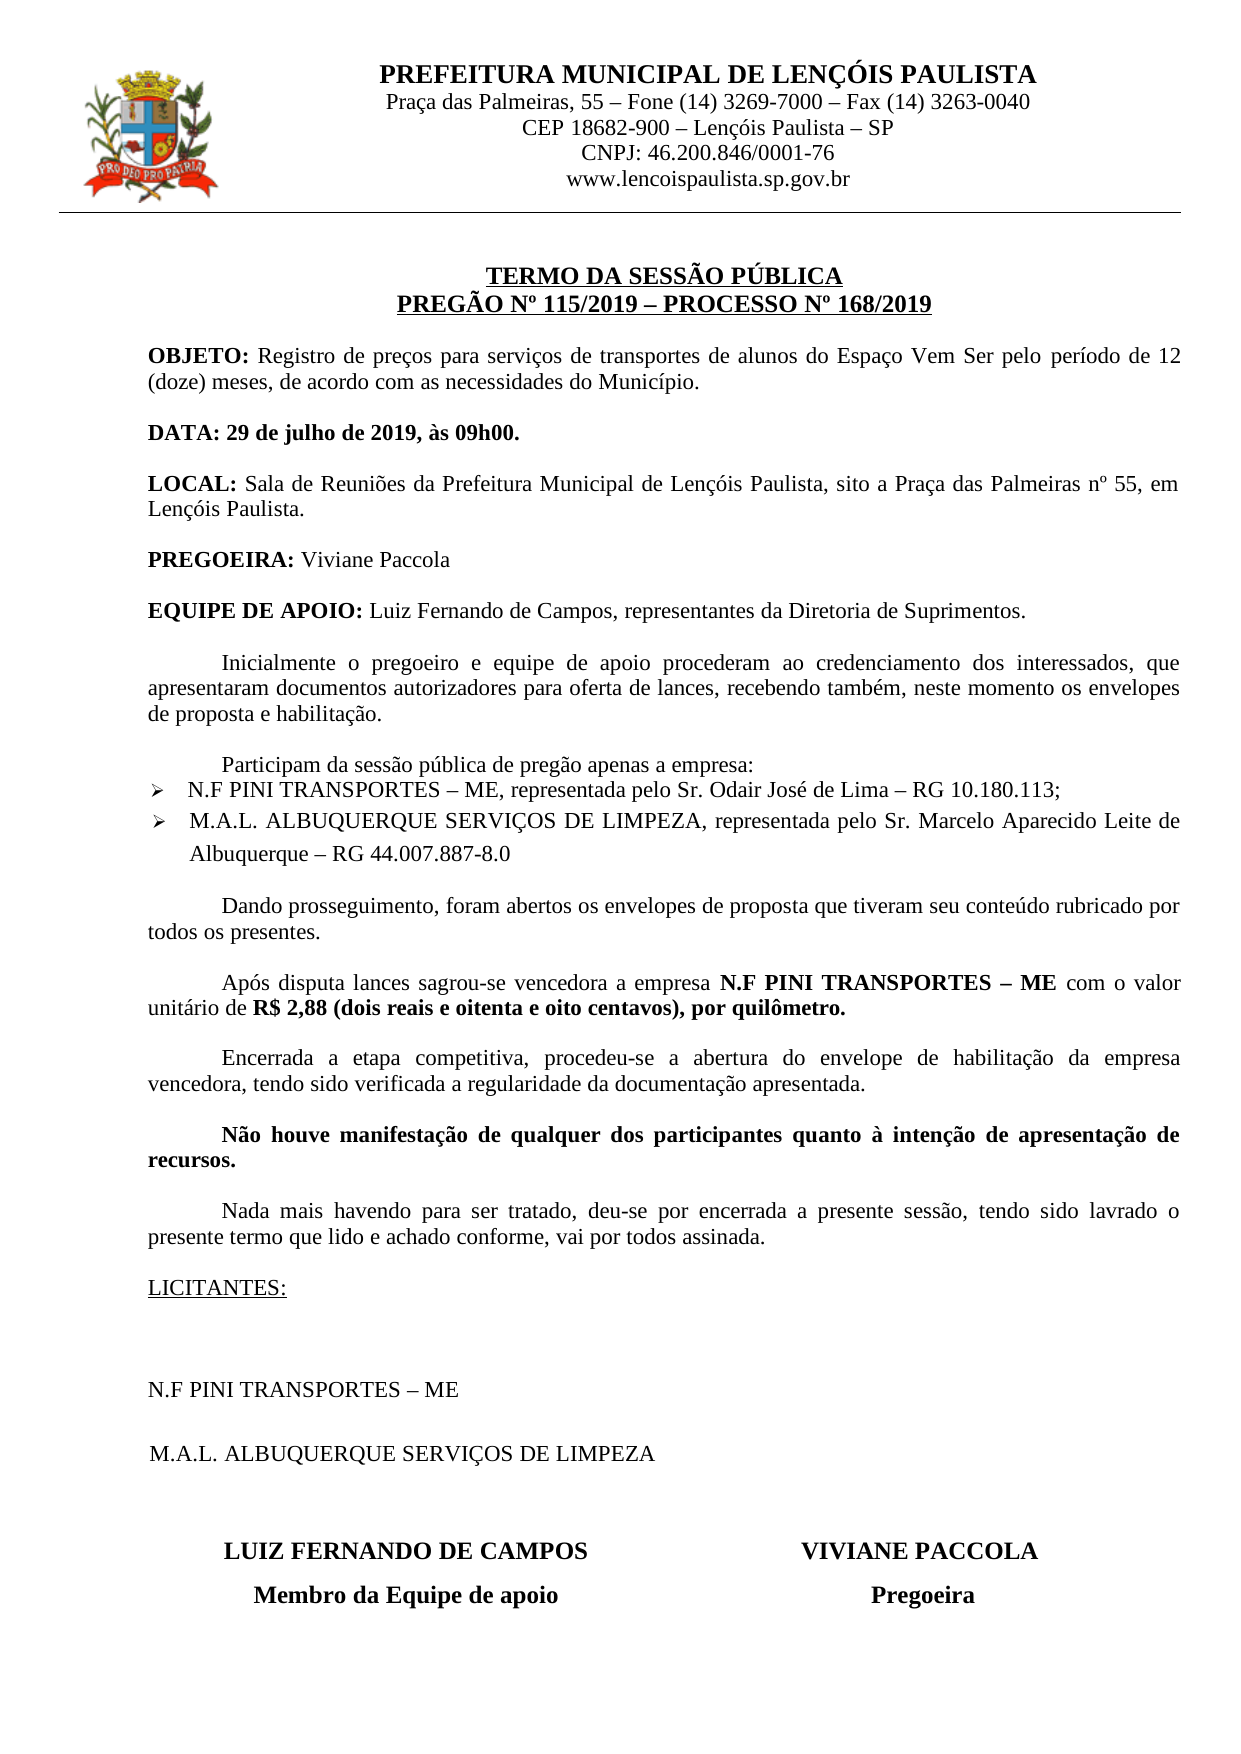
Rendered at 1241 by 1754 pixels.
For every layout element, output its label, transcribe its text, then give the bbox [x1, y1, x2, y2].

text EQUIPE DE APOIO: Luiz Fernando de Campos, representantes da Diretoria de Suprimentos. [148, 598, 1181, 624]
list N.F PINI TRANSPORTES – ME, representada pelo Sr. Odair José de Lima – RG 10.180.113; [150, 777, 1181, 803]
text M.A.L. ALBUQUERQUE SERVIÇOS DE LIMPEZA [149, 1435, 1181, 1467]
text DATA: 29 de julho de 2019, às 09h00. [148, 420, 1181, 445]
text N.F PINI TRANSPORTES – ME [148, 1377, 1181, 1402]
text LICITANTES: [148, 1275, 1181, 1300]
text PREGOEIRA: Viviane Paccola [148, 547, 1181, 573]
text LOCAL: Sala de Reuniões da Prefeitura Municipal de Lençóis Paulista, sito a Praça das Palmeiras nº 55, em Lençóis Paulista. [148, 471, 1181, 522]
table_header LUIZ FERNANDO DE CAMPOS [148, 1528, 664, 1572]
list Participam da sessão pública de pregão apenas a empresa: [150, 752, 1181, 777]
list M.A.L. ALBUQUERQUE SERVIÇOS DE LIMPEZA, representada pelo Sr. Marcelo Aparecido Leite de Albuquerque – RG 44.007.887-8.0 [152, 803, 1181, 868]
table_cell Pregoeira [664, 1572, 1181, 1616]
text Dando prosseguimento, foram abertos os envelopes de proposta que tiveram seu conteúdo rubricado por todos os presentes. [148, 893, 1181, 944]
text Encerrada a etapa competitiva, procedeu-se a abertura do envelope de habilitação da empresa vencedora, tendo sido verificada a regularidade da documentação apresentada. [148, 1045, 1181, 1096]
text TERMO DA SESSÃO PÚBLICA [148, 262, 1181, 290]
text Nada mais havendo para ser tratado, deu-se por encerrada a presente sessão, tendo sido lavrado o presente termo que lido e achado conforme, vai por todos assinada. [148, 1198, 1181, 1249]
table_cell Membro da Equipe de apoio [148, 1572, 664, 1616]
table_header VIVIANE PACCOLA [664, 1528, 1181, 1572]
text PREGÃO Nº 115/2019 – PROCESSO Nº 168/2019 [148, 290, 1181, 318]
text Após disputa lances sagrou-se vencedora a empresa N.F PINI TRANSPORTES – ME com o valor unitário de R$ 2,88 (dois reais e oitenta e oito centavos), por quilômetro. [148, 970, 1181, 1021]
picture [81, 68, 220, 203]
text Não houve manifestação de qualquer dos participantes quanto à intenção de apresentação de recursos. [148, 1122, 1181, 1173]
text Inicialmente o pregoeiro e equipe de apoio procederam ao credenciamento dos interessados, que apresentaram documentos autorizadores para oferta de lances, recebendo também, neste momento os envelopes de proposta e habilitação. [148, 649, 1181, 726]
text OBJETO: Registro de preços para serviços de transportes de alunos do Espaço Vem Ser pelo período de 12 (doze) meses, de acordo com as necessidades do Município. [148, 343, 1181, 394]
